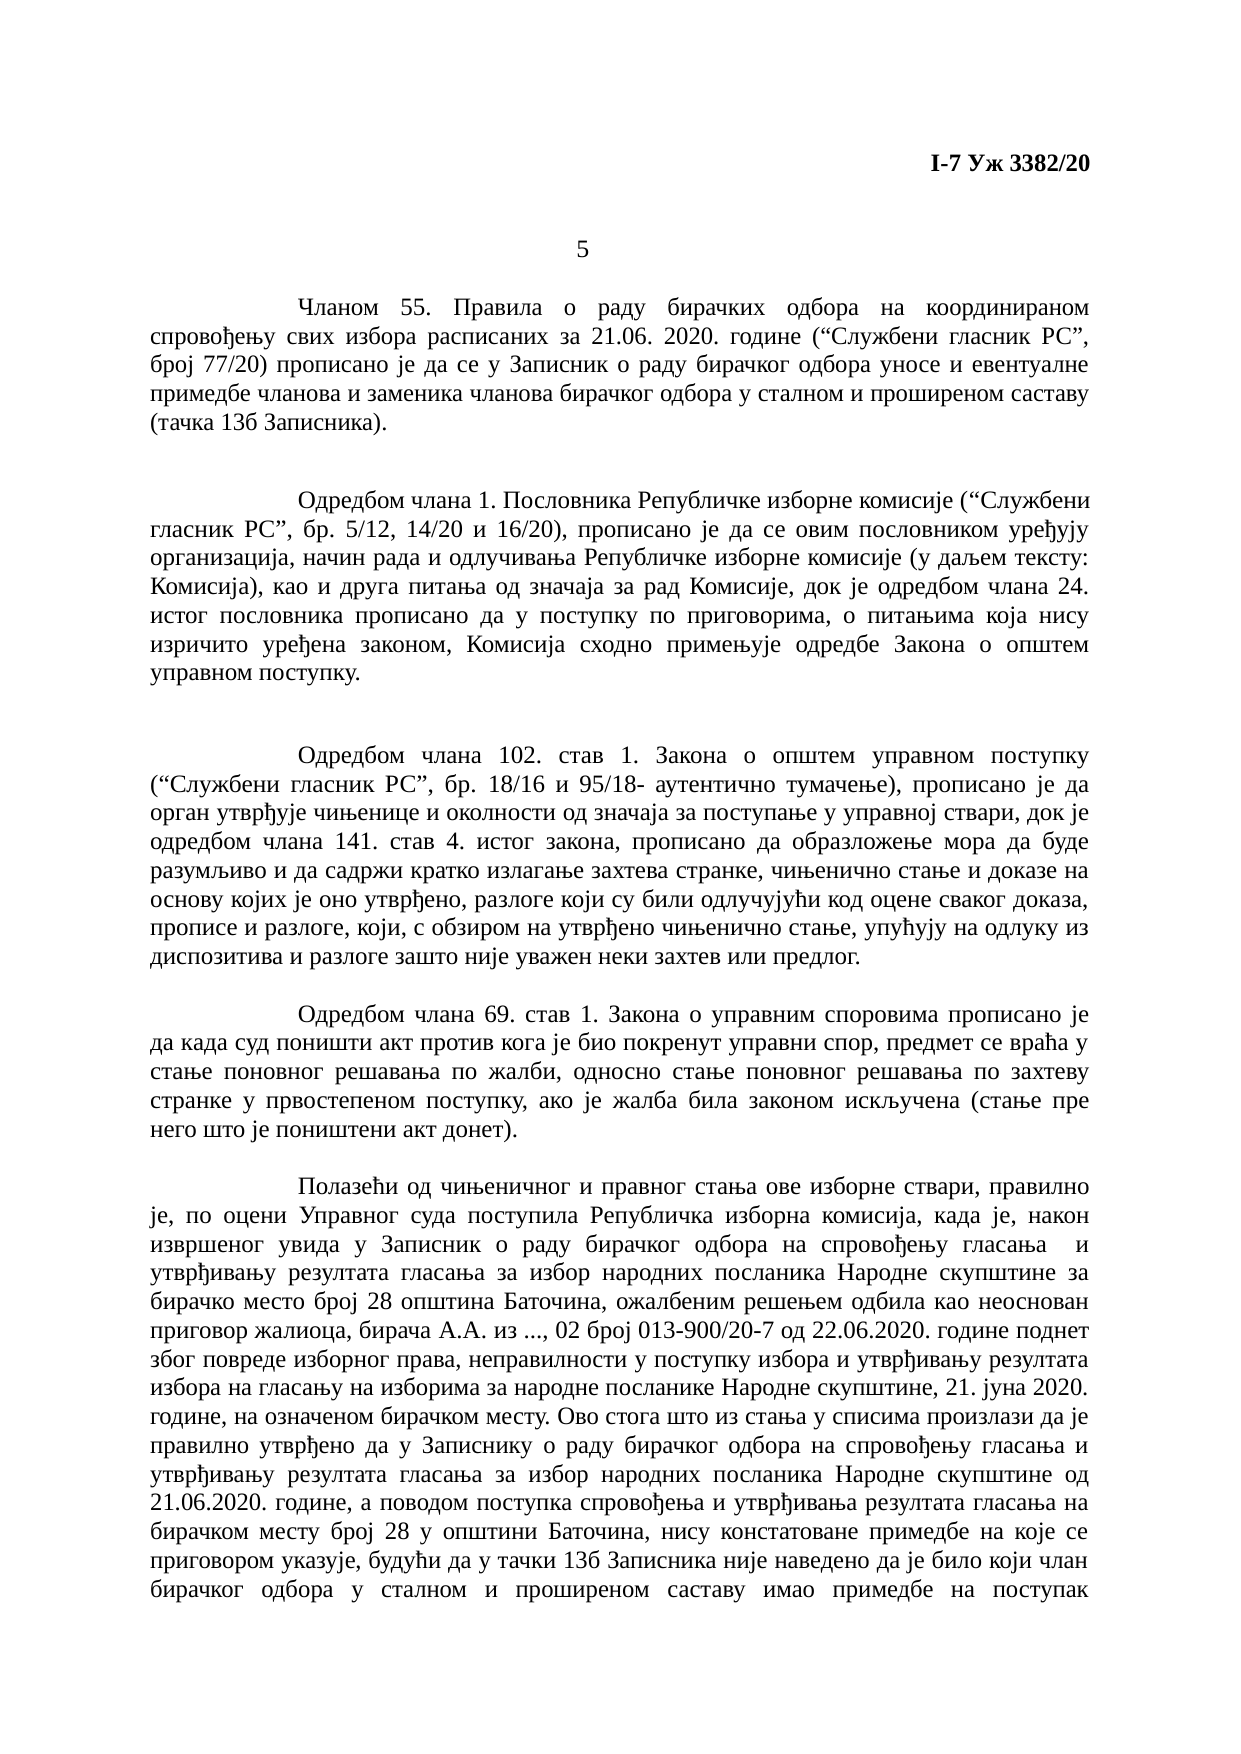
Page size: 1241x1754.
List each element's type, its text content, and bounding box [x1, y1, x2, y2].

text Одредбом члана 69. став 1. Закона о управним споровима прописано је да када суд поништи акт против кога је био покренут управни спор, предмет се враћа у стање поновног решавања по жалби, односно стање поновног решавања по захтеву странке у првостепеном поступку, ако је жалба била законом искључена (стање пре него што је поништени акт донет). [150, 999, 1090, 1142]
text Одредбом члана 102. став 1. Закона о општем управном поступку (“Службени гласник РС”, бр. 18/16 и 95/18- аутентично тумачење), прописано је да орган утврђује чињенице и околности од значаја за поступање у управној ствари, док је одредбом члана 141. став 4. истог закона, прописано да образложење мора да буде разумљиво и да садржи кратко излагање захтева странке, чињенично стање и доказе на основу којих је оно утврђено, разлоге који су били одлучујући код оцене сваког доказа, прописе и разлоге, који, с обзиром на утврђено чињенично стање, упућују на одлуку из диспозитива и разлоге зашто није уважен неки захтев или предлог. [150, 740, 1090, 970]
text Одредбом члана 1. Пословника Републичке изборне комисије (“Службени гласник РС”, бр. 5/12, 14/20 и 16/20), прописано је да се овим пословником уређују организација, начин рада и одлучивања Републичке изборне комисије (у даљем тексту: Комисија), као и друга питања од значаја за рад Комисије, док је одредбом члана 24. истог пословника прописано да у поступку по приговорима, о питањима која нису изричито уређена законом, Комисија сходно примењује одредбе Закона о општем управном поступку. [150, 485, 1090, 686]
text Полазећи од чињеничног и правног стања ове изборне ствари, правилно је, по оцени Управног суда поступила Републичка изборна комисија, када је, након извршеног увида у Записник о раду бирачког одбора на спровођењу гласања и утврђивању резултата гласања за избор народних посланика Народне скупштине за бирачко место број 28 општина Баточина, ожалбеним решењем одбила као неоснован приговор жалиоца, бирача А.А. из ..., 02 број 013-900/20-7 од 22.06.2020. године поднет због повреде изборног права, неправилности у поступку избора и утврђивању резултата избора на гласању на изборима за народне посланике Народне скупштине, 21. јуна 2020. године, на означеном бирачком месту. Ово стога што из стања у списима произлази да је правилно утврђено да у Записнику о раду бирачког одбора на спровођењу гласања и утврђивању резултата гласања за избор народних посланика Народне скупштине од 21.06.2020. године, а поводом поступка спровођења и утврђивања резултата гласања на бирачком месту број 28 у општини Баточина, нису констатоване примедбе на које се приговором указује, будући да у тачки 13б Записника није наведено да је било који члан бирачког одбора у сталном и проширеном саставу имао примедбе на поступак [150, 1142, 1090, 1602]
text Чланом 55. Правила о раду бирачких одбора на координираном спровођењу свих избора расписаних за 21.06. 2020. године (“Службени гласник РС”, број 77/20) прописано је да се у Записник о раду бирачког одбора уносе и евентуалне примедбе чланова и заменика чланова бирачког одбора у сталном и проширеном саставу (тачка 13б Записника). [150, 292, 1090, 436]
